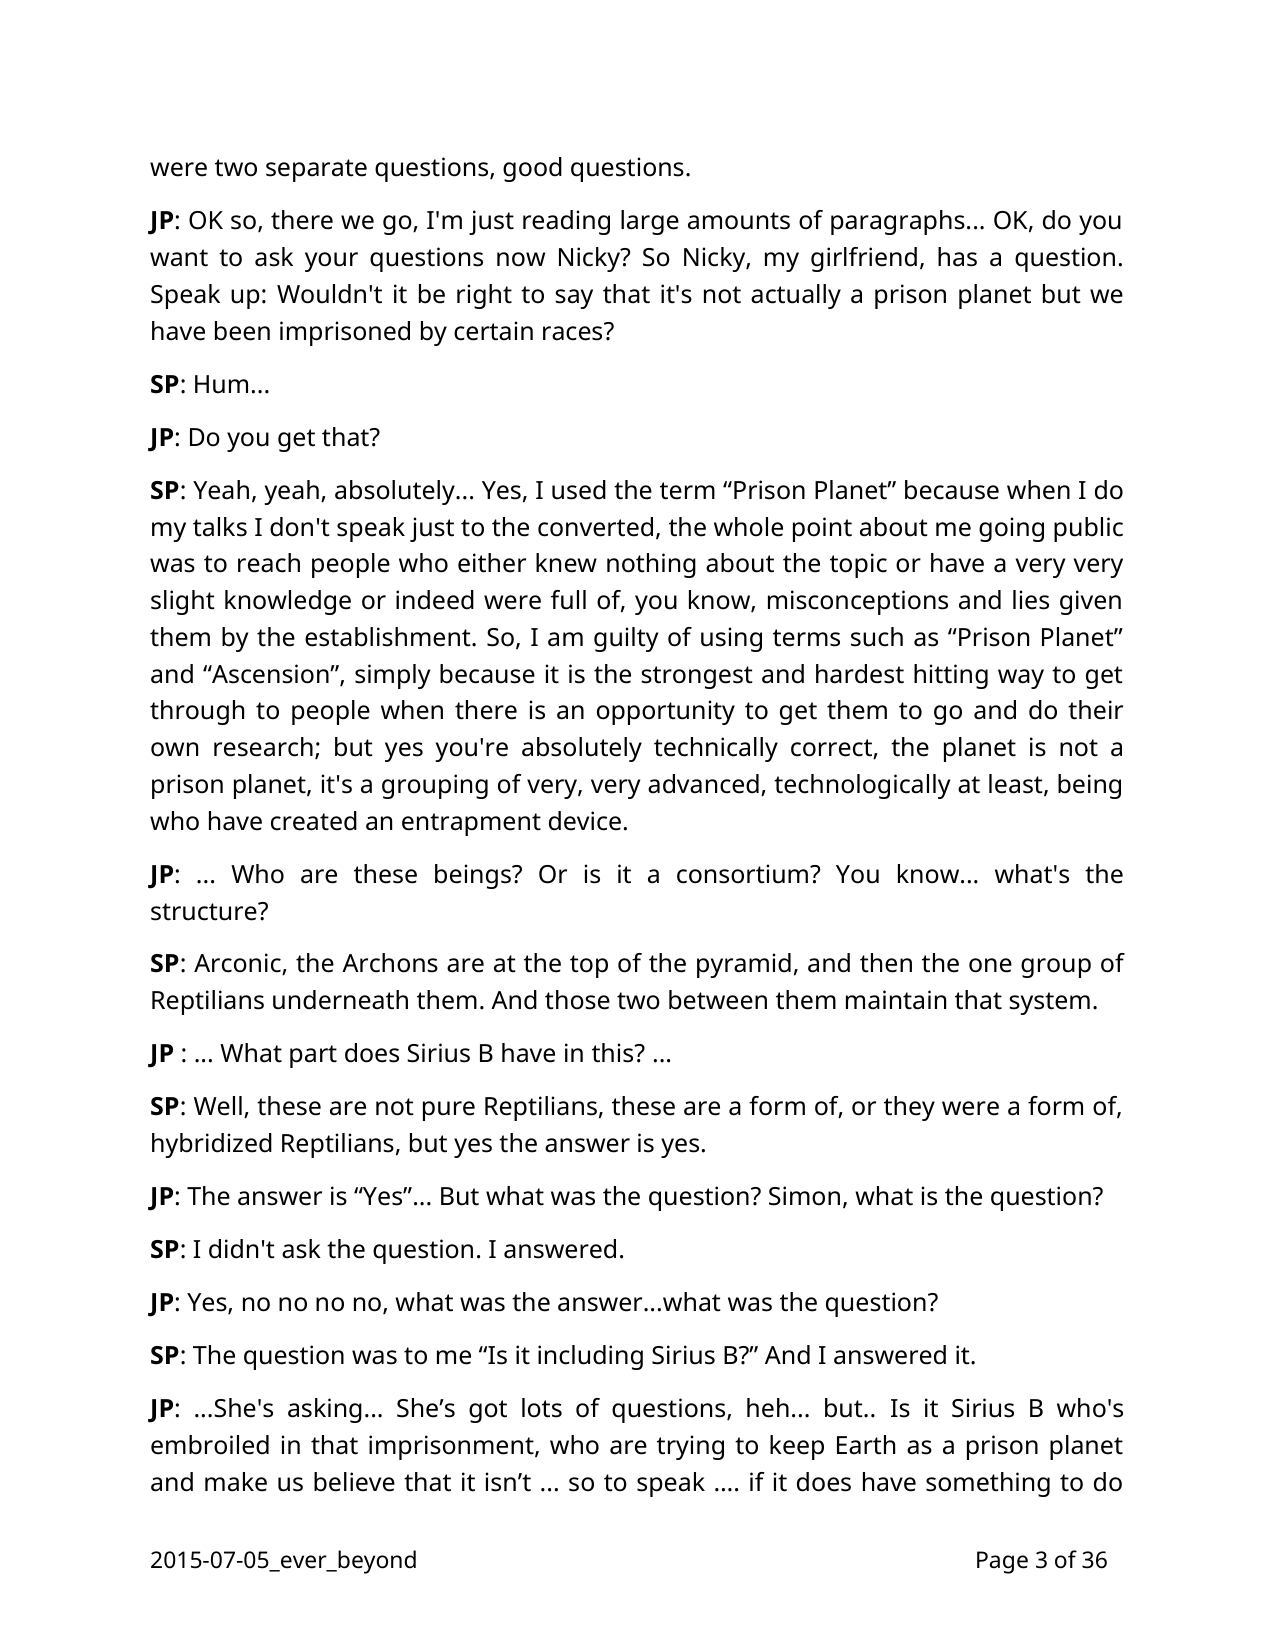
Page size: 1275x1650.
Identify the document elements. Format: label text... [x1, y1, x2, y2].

text JP: ...She's asking... She’s got lots of questions, heh... but.. Is it Sirius B who's embroiled in that imprisonment, who are trying to keep Earth as a prison planet and make us believe that it isn’t ... so to speak …. if it does have something to do [150, 1391, 1125, 1498]
text JP: OK so, there we go, I'm just reading large amounts of paragraphs... OK, do you want to ask your questions now Nicky? So Nicky, my girlfriend, has a question. Speak up: Wouldn't it be right to say that it's not actually a prison planet but we have been imprisoned by certain races? [150, 203, 1125, 347]
text SP: The question was to me “Is it including Sirius B?” And I answered it. [150, 1338, 1125, 1372]
text JP: ... Who are these beings? Or is it a consortium? You know... what's the structure? [150, 856, 1125, 927]
text JP : ... What part does Sirius B have in this? ... [150, 1036, 1125, 1070]
text JP: Yes, no no no no, what was the answer...what was the question? [150, 1285, 1125, 1319]
text SP: Well, these are not pure Reptilians, these are a form of, or they were a form of, hybridized Reptilians, but yes the answer is yes. [150, 1089, 1125, 1160]
text SP: Hum... [150, 366, 1125, 400]
text JP: The answer is “Yes”... But what was the question? Simon, what is the question? [150, 1179, 1125, 1213]
text SP: Arconic, the Archons are at the top of the pyramid, and then the one group of Reptilians underneath them. And those two between them maintain that system. [150, 946, 1125, 1017]
text were two separate questions, good questions. [150, 150, 1125, 184]
text SP: I didn't ask the question. I answered. [150, 1232, 1125, 1266]
text JP: Do you get that? [150, 419, 1125, 453]
text SP: Yeah, yeah, absolutely... Yes, I used the term “Prison Planet” because when I do my talks I don't speak just to the converted, the whole point about me going public was to reach people who either knew nothing about the topic or have a very very slight knowledge or indeed were full of, you know, misconceptions and lies given them by the establishment. So, I am guilty of using terms such as “Prison Planet” and “Ascension”, simply because it is the strongest and hardest hitting way to get through to people when there is an opportunity to get them to go and do their own research; but yes you're absolutely technically correct, the planet is not a prison planet, it's a grouping of very, very advanced, technologically at least, being who have created an entrapment device. [150, 472, 1125, 837]
